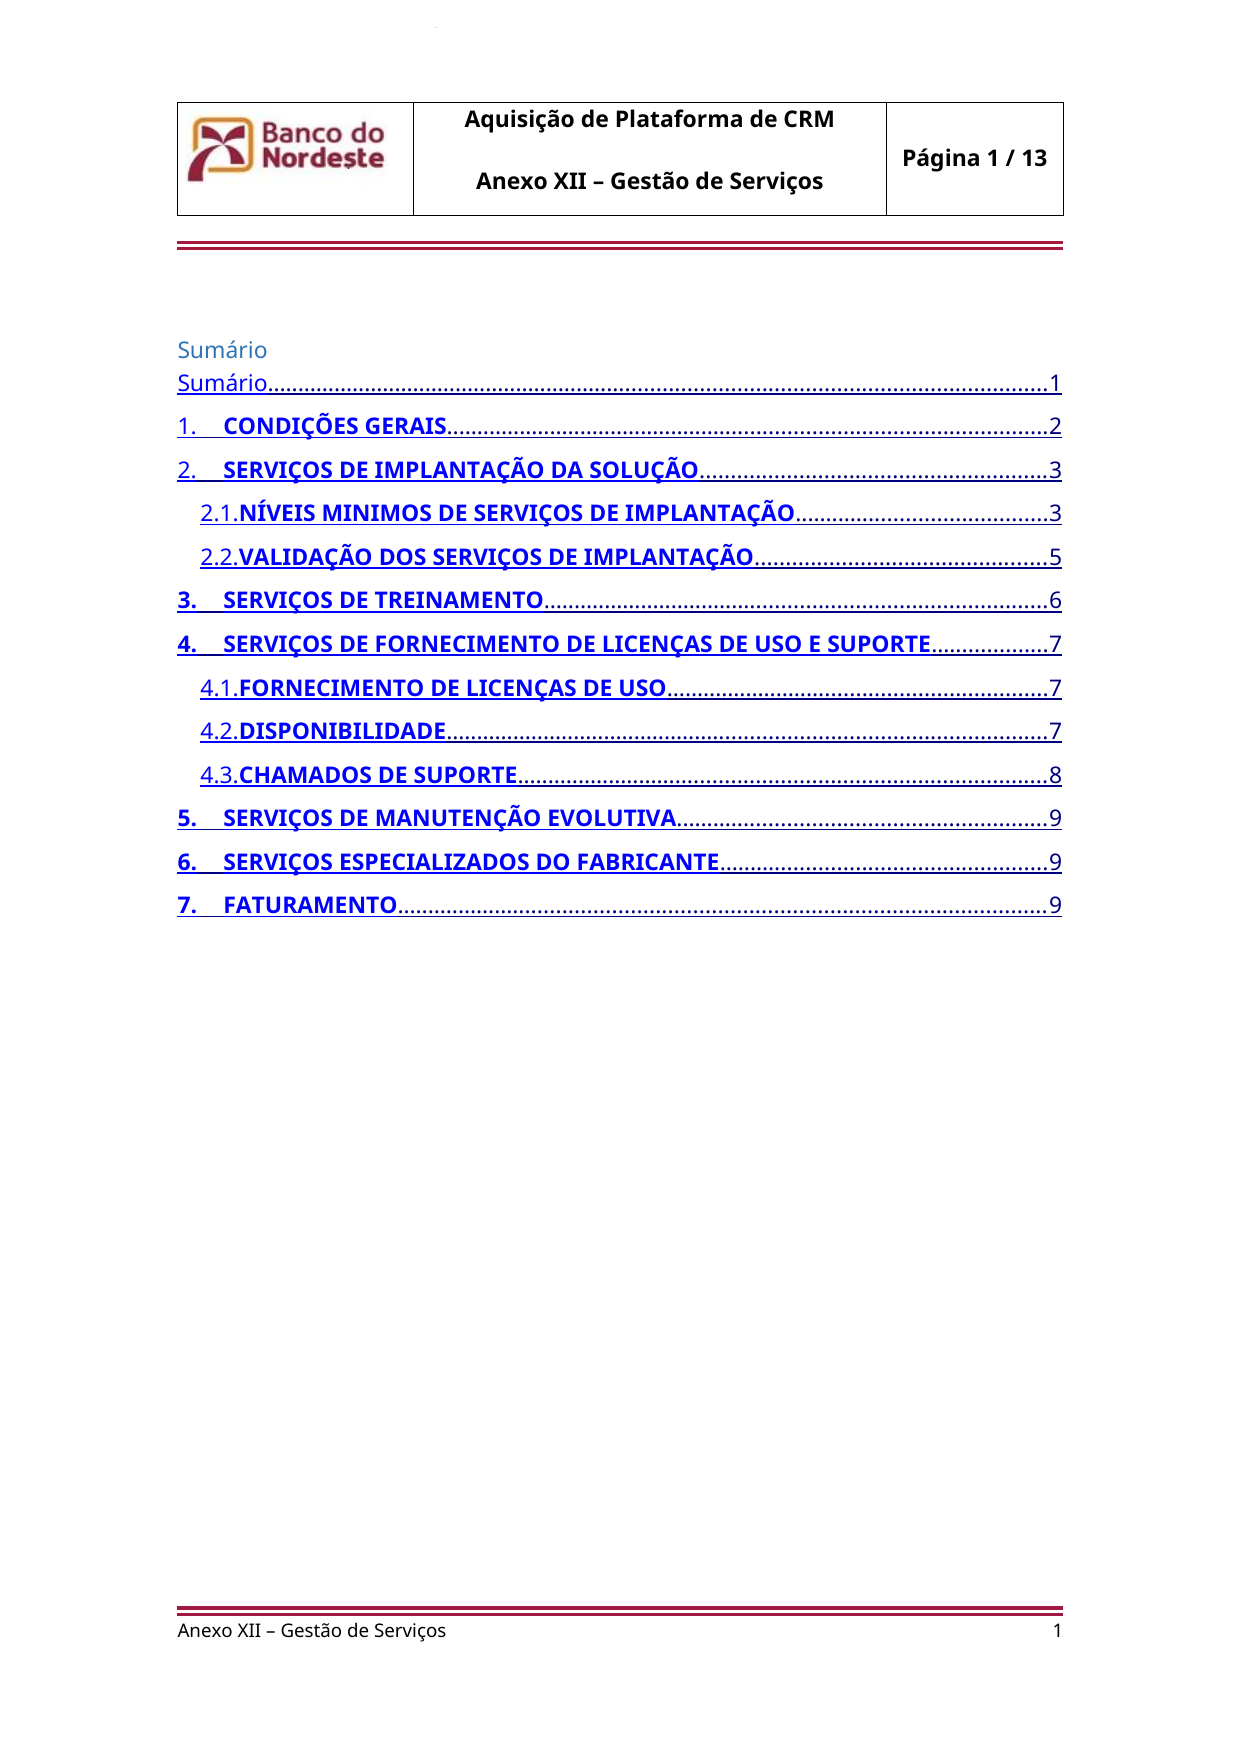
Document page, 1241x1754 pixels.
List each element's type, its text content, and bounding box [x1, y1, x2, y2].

text 4. SERVIÇOS DE FORNECIMENTO DE LICENÇAS DE USO E SUPORTE 7 [177, 628, 1063, 659]
text 4.3. CHAMADOS DE SUPORTE 8 [200, 758, 1063, 790]
text 6. SERVIÇOS ESPECIALIZADOS DO FABRICANTE 9 [177, 846, 1063, 877]
text 4.2. DISPONIBILIDADE 7 [200, 715, 1063, 746]
subtitle Sumário [177, 333, 1063, 365]
text 2.1. NÍVEIS MINIMOS DE SERVIÇOS DE IMPLANTAÇÃO 3 [200, 497, 1063, 528]
text 3. SERVIÇOS DE TREINAMENTO 6 [177, 584, 1063, 616]
text 2. SERVIÇOS DE IMPLANTAÇÃO DA SOLUÇÃO 3 [177, 454, 1063, 485]
text 1. CONDIÇÕES GERAIS 2 [177, 410, 1063, 441]
text 5. SERVIÇOS DE MANUTENÇÃO EVOLUTIVA 9 [177, 802, 1063, 833]
text 2.2. VALIDAÇÃO DOS SERVIÇOS DE IMPLANTAÇÃO 5 [200, 541, 1063, 572]
text 7. FATURAMENTO 9 [177, 889, 1063, 920]
text 4.1. FORNECIMENTO DE LICENÇAS DE USO 7 [200, 671, 1063, 703]
text Sumário 1 [177, 367, 1063, 398]
